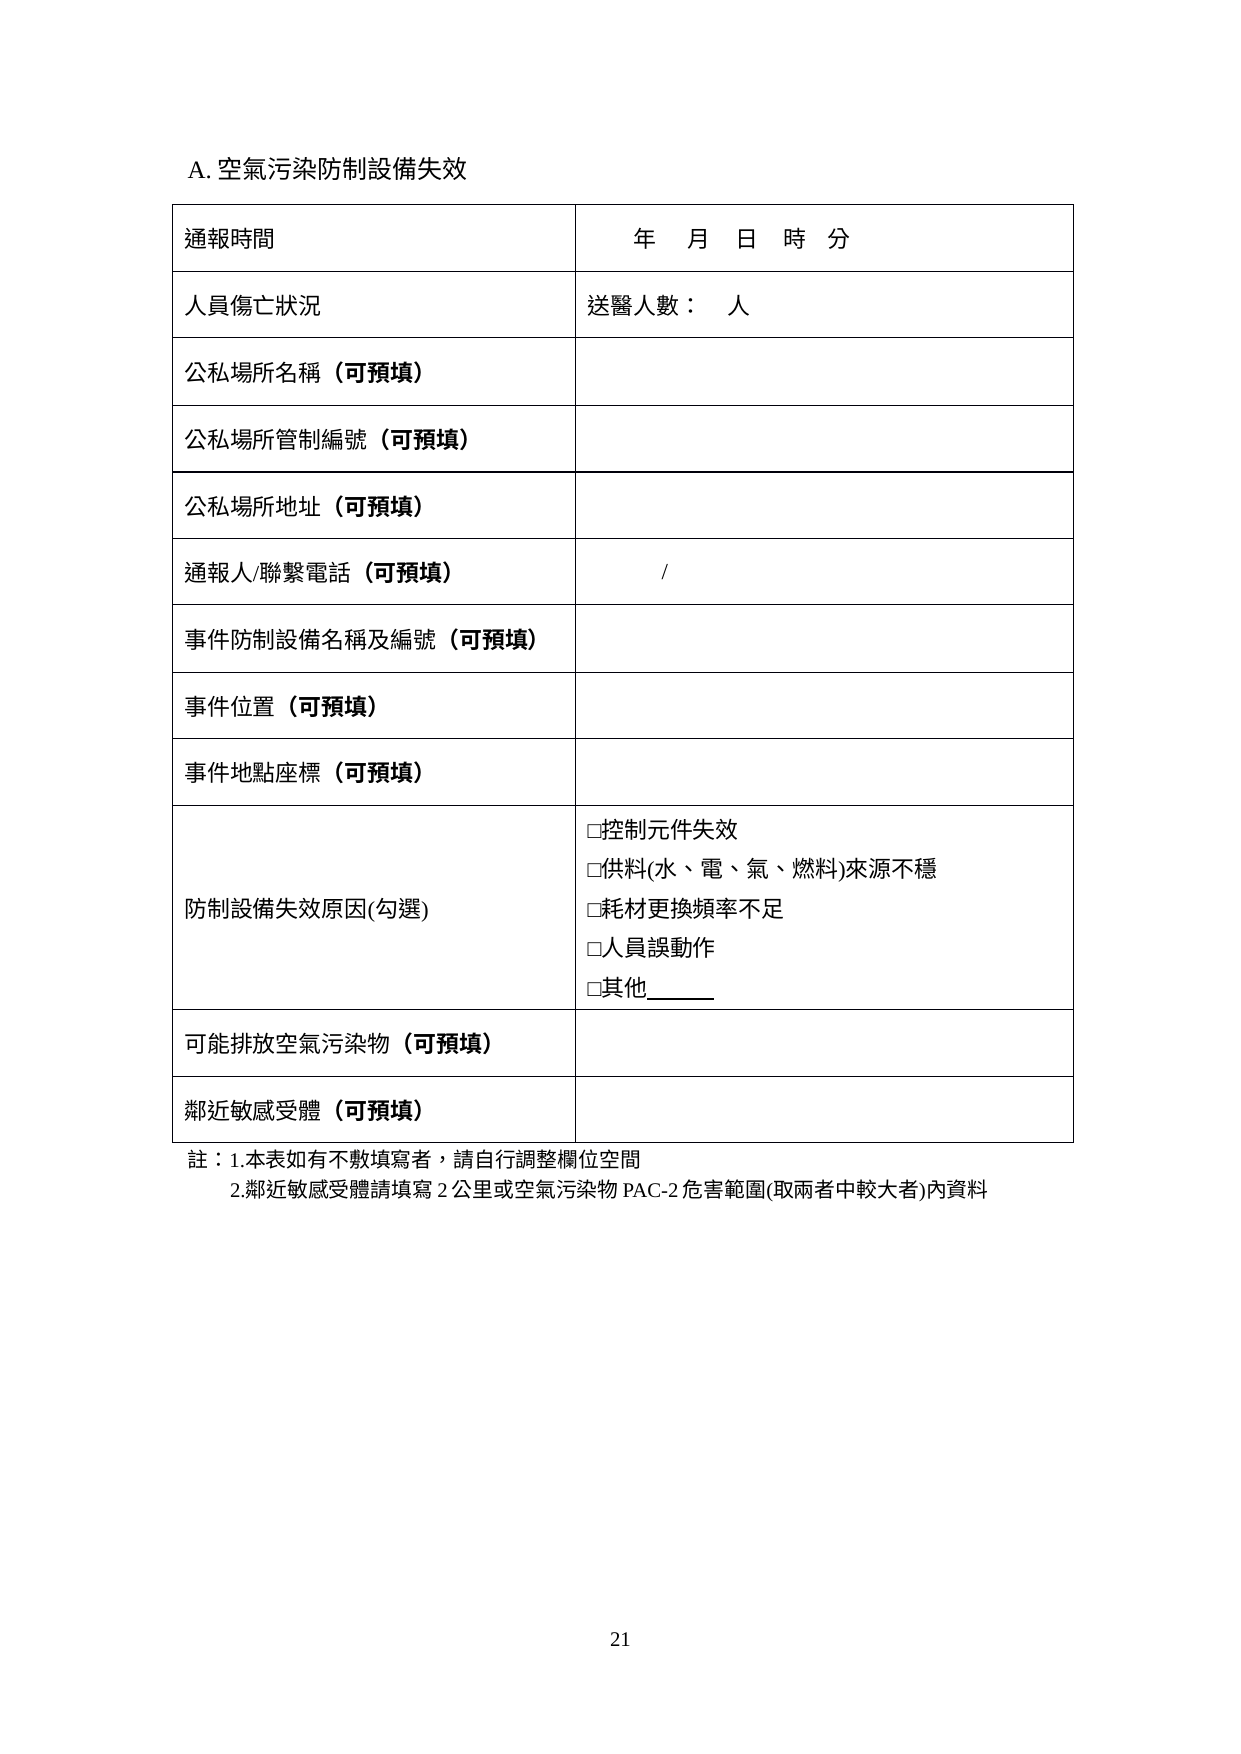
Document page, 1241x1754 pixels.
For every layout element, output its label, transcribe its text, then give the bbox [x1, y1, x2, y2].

table_cell 公私場所地址（可預填） [173, 473, 575, 538]
table_cell [576, 406, 1073, 471]
table_cell 通報人/聯繫電話（可預填） [173, 539, 575, 604]
table_cell 鄰近敏感受體（可預填） [173, 1077, 575, 1142]
table_cell [576, 1077, 1073, 1142]
list 2.鄰近敏感受體請填寫2公里或空氣污染物PAC-2危害範圍(取兩者中較大者)內資料 [230, 1173, 1053, 1203]
table_cell [576, 605, 1073, 672]
table_cell 公私場所管制編號（可預填） [173, 406, 575, 471]
table_cell [576, 739, 1073, 804]
table_cell 人員傷亡狀況 [173, 272, 575, 337]
table_cell 可能排放空氣污染物（可預填） [173, 1010, 575, 1076]
table_cell 送醫人數： 人 [576, 272, 1073, 337]
table_header 通報時間 [173, 205, 575, 271]
table_cell 公私場所名稱（可預填） [173, 338, 575, 405]
table_cell [576, 673, 1073, 738]
table_cell [576, 1010, 1073, 1076]
table_cell [576, 338, 1073, 405]
table_cell 事件地點座標（可預填） [173, 739, 575, 804]
table_cell [576, 473, 1073, 538]
table_cell 事件防制設備名稱及編號（可預填） [173, 605, 575, 672]
table_cell 事件位置（可預填） [173, 673, 575, 738]
list 空氣污染防制設備失效 [187, 150, 1053, 186]
table_header 年 月 日 時 分 [576, 205, 1073, 271]
text 註：1.本表如有不敷填寫者，請自行調整欄位空間 [187, 1143, 1053, 1173]
table_cell □控制元件失效 □供料(水、電、氣、燃料)來源不穩 □耗材更換頻率不足 □人員誤動作 □其他 [576, 806, 1073, 1009]
table_cell / [576, 539, 1073, 604]
table_cell 防制設備失效原因(勾選) [173, 806, 575, 1009]
